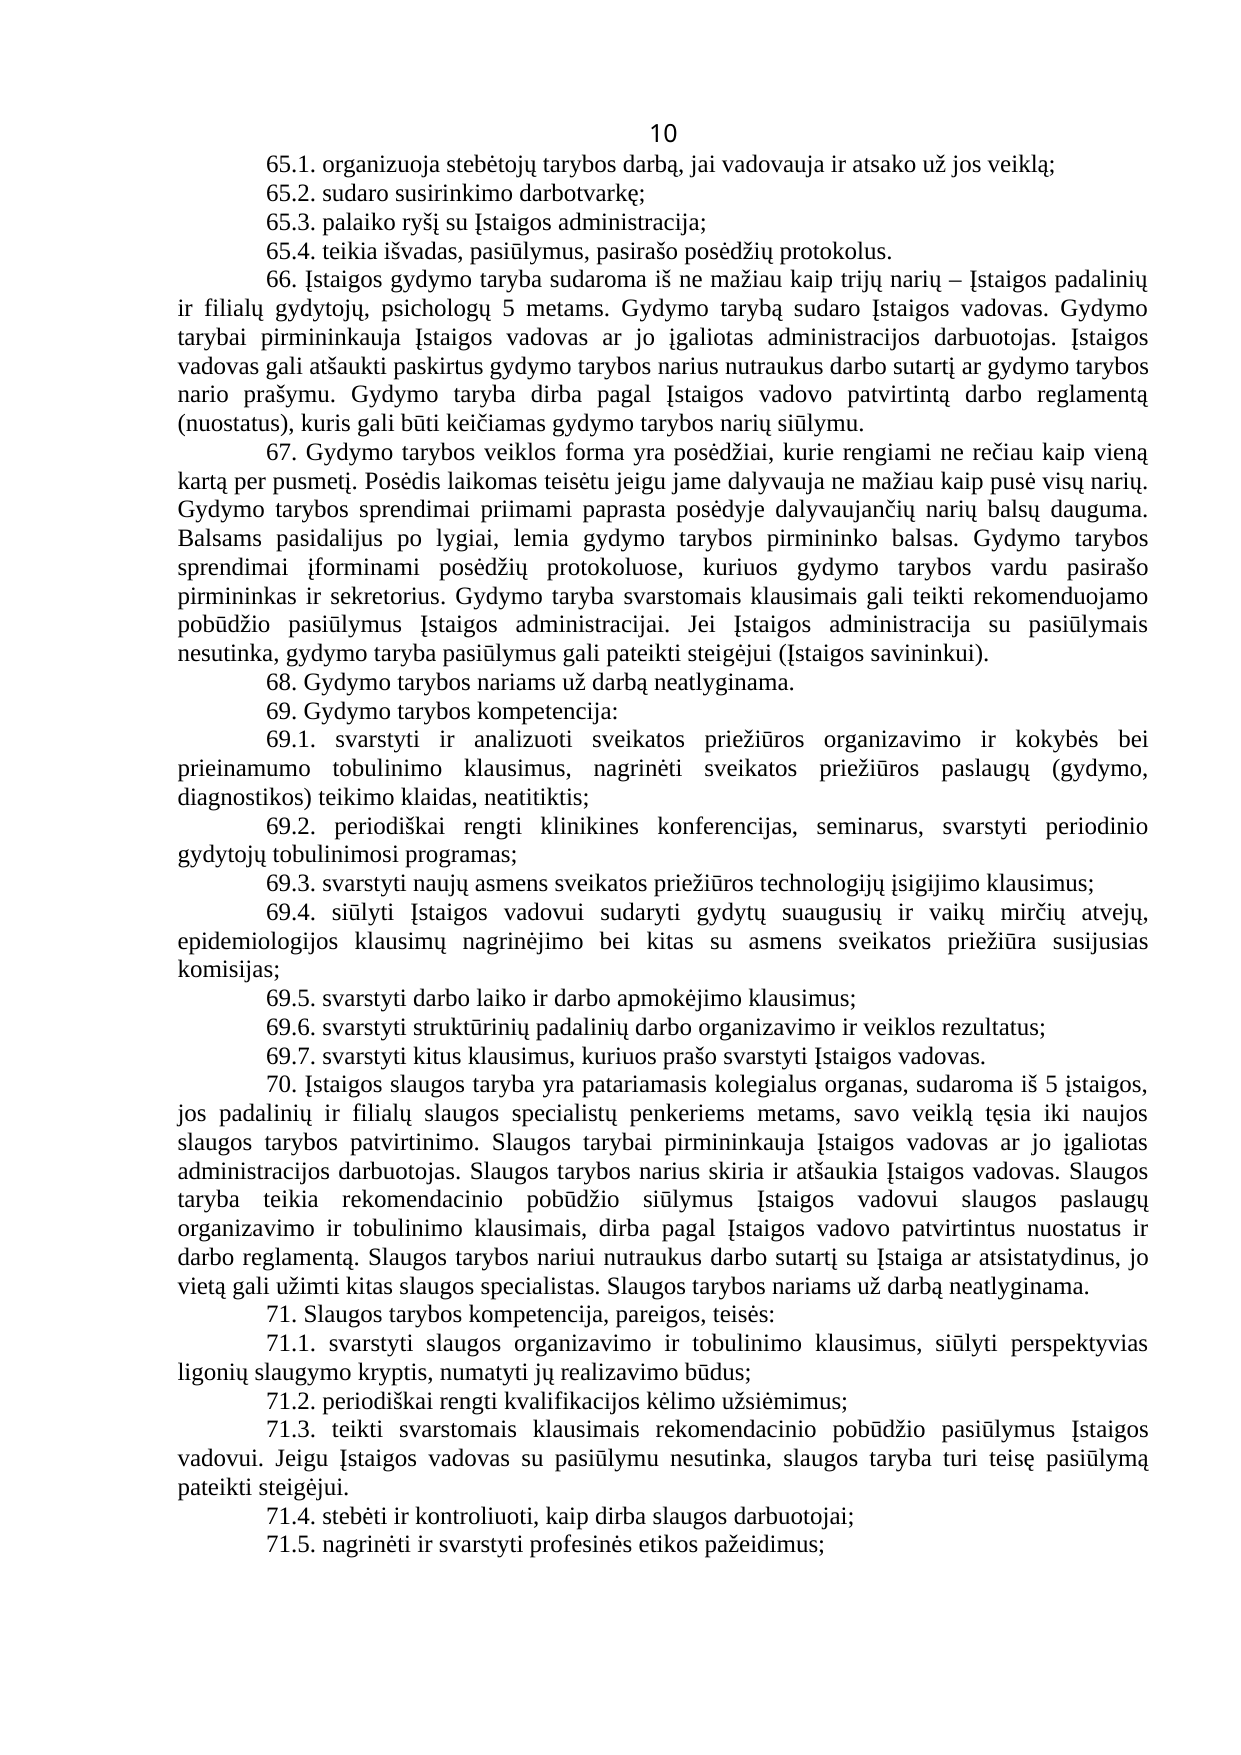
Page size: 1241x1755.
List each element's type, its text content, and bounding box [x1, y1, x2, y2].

text 69.4. siūlyti Įstaigos vadovui sudaryti gydytų suaugusių ir vaikų mirčių atvejų, epidemiologijos klausimų nagrinėjimo bei kitas su asmens sveikatos priežiūra susijusias komisijas; [177, 897, 1149, 983]
text 65.4. teikia išvadas, pasiūlymus, pasirašo posėdžių protokolus. [177, 236, 1149, 264]
text 65.3. palaiko ryšį su Įstaigos administracija; [177, 207, 1149, 236]
text 69.2. periodiškai rengti klinikines konferencijas, seminarus, svarstyti periodinio gydytojų tobulinimosi programas; [177, 811, 1149, 868]
text 71.5. nagrinėti ir svarstyti profesinės etikos pažeidimus; [177, 1529, 1149, 1558]
text 69.6. svarstyti struktūrinių padalinių darbo organizavimo ir veiklos rezultatus; [177, 1012, 1149, 1041]
text 69.7. svarstyti kitus klausimus, kuriuos prašo svarstyti Įstaigos vadovas. [177, 1041, 1149, 1069]
text 65.1. organizuoja stebėtojų tarybos darbą, jai vadovauja ir atsako už jos veiklą; [177, 149, 1149, 178]
text 69.3. svarstyti naujų asmens sveikatos priežiūros technologijų įsigijimo klausimus; [177, 868, 1149, 897]
text 69.5. svarstyti darbo laiko ir darbo apmokėjimo klausimus; [177, 983, 1149, 1012]
text 70. Įstaigos slaugos taryba yra patariamasis kolegialus organas, sudaroma iš 5 įstaigos, jos padalinių ir filialų slaugos specialistų penkeriems metams, savo veiklą tęsia iki naujos slaugos tarybos patvirtinimo. Slaugos tarybai pirmininkauja Įstaigos vadovas ar jo įgaliotas administracijos darbuotojas. Slaugos tarybos narius skiria ir atšaukia Įstaigos vadovas. Slaugos taryba teikia rekomendacinio pobūdžio siūlymus Įstaigos vadovui slaugos paslaugų organizavimo ir tobulinimo klausimais, dirba pagal Įstaigos vadovo patvirtintus nuostatus ir darbo reglamentą. Slaugos tarybos nariui nutraukus darbo sutartį su Įstaiga ar atsistatydinus, jo vietą gali užimti kitas slaugos specialistas. Slaugos tarybos nariams už darbą neatlyginama. [177, 1069, 1149, 1299]
text 68. Gydymo tarybos nariams už darbą neatlyginama. [177, 667, 1149, 696]
text 71.2. periodiškai rengti kvalifikacijos kėlimo užsiėmimus; [177, 1386, 1149, 1414]
text 66. Įstaigos gydymo taryba sudaroma iš ne mažiau kaip trijų narių – Įstaigos padalinių ir filialų gydytojų, psichologų 5 metams. Gydymo tarybą sudaro Įstaigos vadovas. Gydymo tarybai pirmininkauja Įstaigos vadovas ar jo įgaliotas administracijos darbuotojas. Įstaigos vadovas gali atšaukti paskirtus gydymo tarybos narius nutraukus darbo sutartį ar gydymo tarybos nario prašymu. Gydymo taryba dirba pagal Įstaigos vadovo patvirtintą darbo reglamentą (nuostatus), kuris gali būti keičiamas gydymo tarybos narių siūlymu. [177, 264, 1149, 437]
text 69. Gydymo tarybos kompetencija: [177, 696, 1149, 724]
text 71. Slaugos tarybos kompetencija, pareigos, teisės: [177, 1299, 1149, 1328]
text 71.1. svarstyti slaugos organizavimo ir tobulinimo klausimus, siūlyti perspektyvias ligonių slaugymo kryptis, numatyti jų realizavimo būdus; [177, 1328, 1149, 1386]
text 69.1. svarstyti ir analizuoti sveikatos priežiūros organizavimo ir kokybės bei prieinamumo tobulinimo klausimus, nagrinėti sveikatos priežiūros paslaugų (gydymo, diagnostikos) teikimo klaidas, neatitiktis; [177, 724, 1149, 811]
text 67. Gydymo tarybos veiklos forma yra posėdžiai, kurie rengiami ne rečiau kaip vieną kartą per pusmetį. Posėdis laikomas teisėtu jeigu jame dalyvauja ne mažiau kaip pusė visų narių. Gydymo tarybos sprendimai priimami paprasta posėdyje dalyvaujančių narių balsų dauguma. Balsams pasidalijus po lygiai, lemia gydymo tarybos pirmininko balsas. Gydymo tarybos sprendimai įforminami posėdžių protokoluose, kuriuos gydymo tarybos vardu pasirašo pirmininkas ir sekretorius. Gydymo taryba svarstomais klausimais gali teikti rekomenduojamo pobūdžio pasiūlymus Įstaigos administracijai. Jei Įstaigos administracija su pasiūlymais nesutinka, gydymo taryba pasiūlymus gali pateikti steigėjui (Įstaigos savininkui). [177, 437, 1149, 667]
text 71.3. teikti svarstomais klausimais rekomendacinio pobūdžio pasiūlymus Įstaigos vadovui. Jeigu Įstaigos vadovas su pasiūlymu nesutinka, slaugos taryba turi teisę pasiūlymą pateikti steigėjui. [177, 1414, 1149, 1501]
text 71.4. stebėti ir kontroliuoti, kaip dirba slaugos darbuotojai; [177, 1501, 1149, 1529]
text 65.2. sudaro susirinkimo darbotvarkę; [177, 178, 1149, 207]
